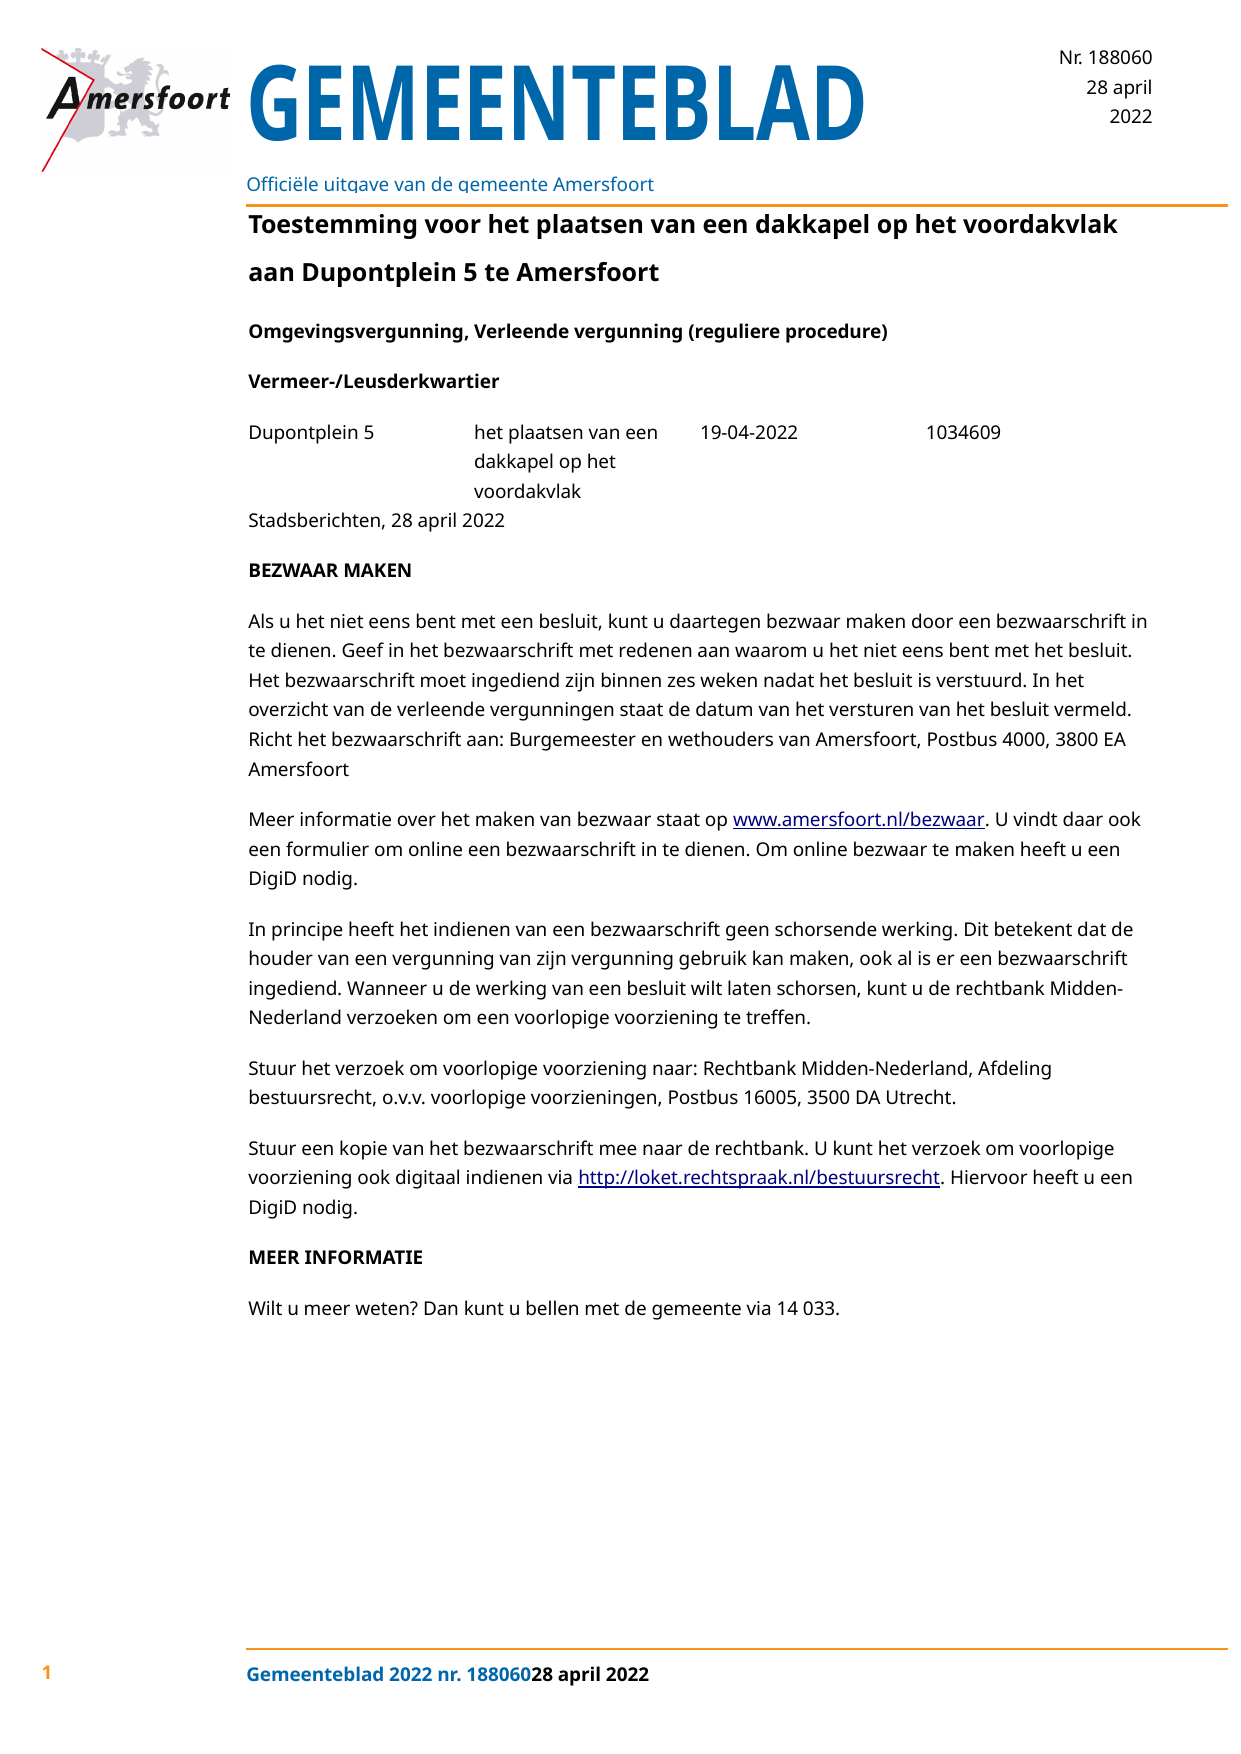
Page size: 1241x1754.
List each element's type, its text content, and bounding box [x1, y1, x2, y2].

text Stuur een kopie van het bezwaarschrift mee naar de rechtbank. U kunt het verzoek om voorlopige voorziening ook digitaal indienen via http://loket.rechtspraak.nl/bestuursrecht. Hiervoor heeft u een DigiD nodig. [248, 1135, 1152, 1220]
text Als u het niet eens bent met een besluit, kunt u daartegen bezwaar maken door een bezwaarschrift in te dienen. Geef in het bezwaarschrift met redenen aan waarom u het niet eens bent met het besluit. Het bezwaarschrift moet ingediend zijn binnen zes weken nadat het besluit is verstuurd. In het overzicht van de verleende vergunningen staat de datum van het versturen van het besluit vermeld. Richt het bezwaarschrift aan: Burgemeester en wethouders van Amersfoort, Postbus 4000, 3800 EA Amersfoort [248, 608, 1152, 781]
table_header het plaatsen van een dakkapel op het voordakvlak [474, 419, 700, 504]
picture [41, 47, 231, 172]
table_header Dupontplein 5 [248, 419, 474, 504]
text MEER INFORMATIE [248, 1244, 1152, 1270]
text Omgevingsvergunning, Verleende vergunning (reguliere procedure) [248, 318, 1152, 344]
text Toestemming voor het plaatsen van een dakkapel op het voordakvlak aan Dupontplein 5 te Amersfoort [248, 207, 1152, 288]
text Meer informatie over het maken van bezwaar staat op www.amersfoort.nl/bezwaar. U vindt daar ook een formulier om online een bezwaarschrift in te dienen. Om online bezwaar te maken heeft u een DigiD nodig. [248, 806, 1152, 891]
text Stuur het verzoek om voorlopige voorziening naar: Rechtbank Midden-Nederland, Afdeling bestuursrecht, o.v.v. voorlopige voorzieningen, Postbus 16005, 3500 DA Utrecht. [248, 1055, 1152, 1110]
text Vermeer-/Leusderkwartier [248, 368, 1152, 394]
text Wilt u meer weten? Dan kunt u bellen met de gemeente via 14 033. [248, 1295, 1152, 1321]
text BEZWAAR MAKEN [248, 557, 1152, 583]
table_header 19-04-2022 [700, 419, 926, 504]
table_header 1034609 [926, 419, 1152, 504]
text Stadsberichten, 28 april 2022 [248, 507, 1152, 533]
text In principe heeft het indienen van een bezwaarschrift geen schorsende werking. Dit betekent dat de houder van een vergunning van zijn vergunning gebruik kan maken, ook al is er een bezwaarschrift ingediend. Wanneer u de werking van een besluit wilt laten schorsen, kunt u de rechtbank Midden-Nederland verzoeken om een voorlopige voorziening te treffen. [248, 916, 1152, 1030]
